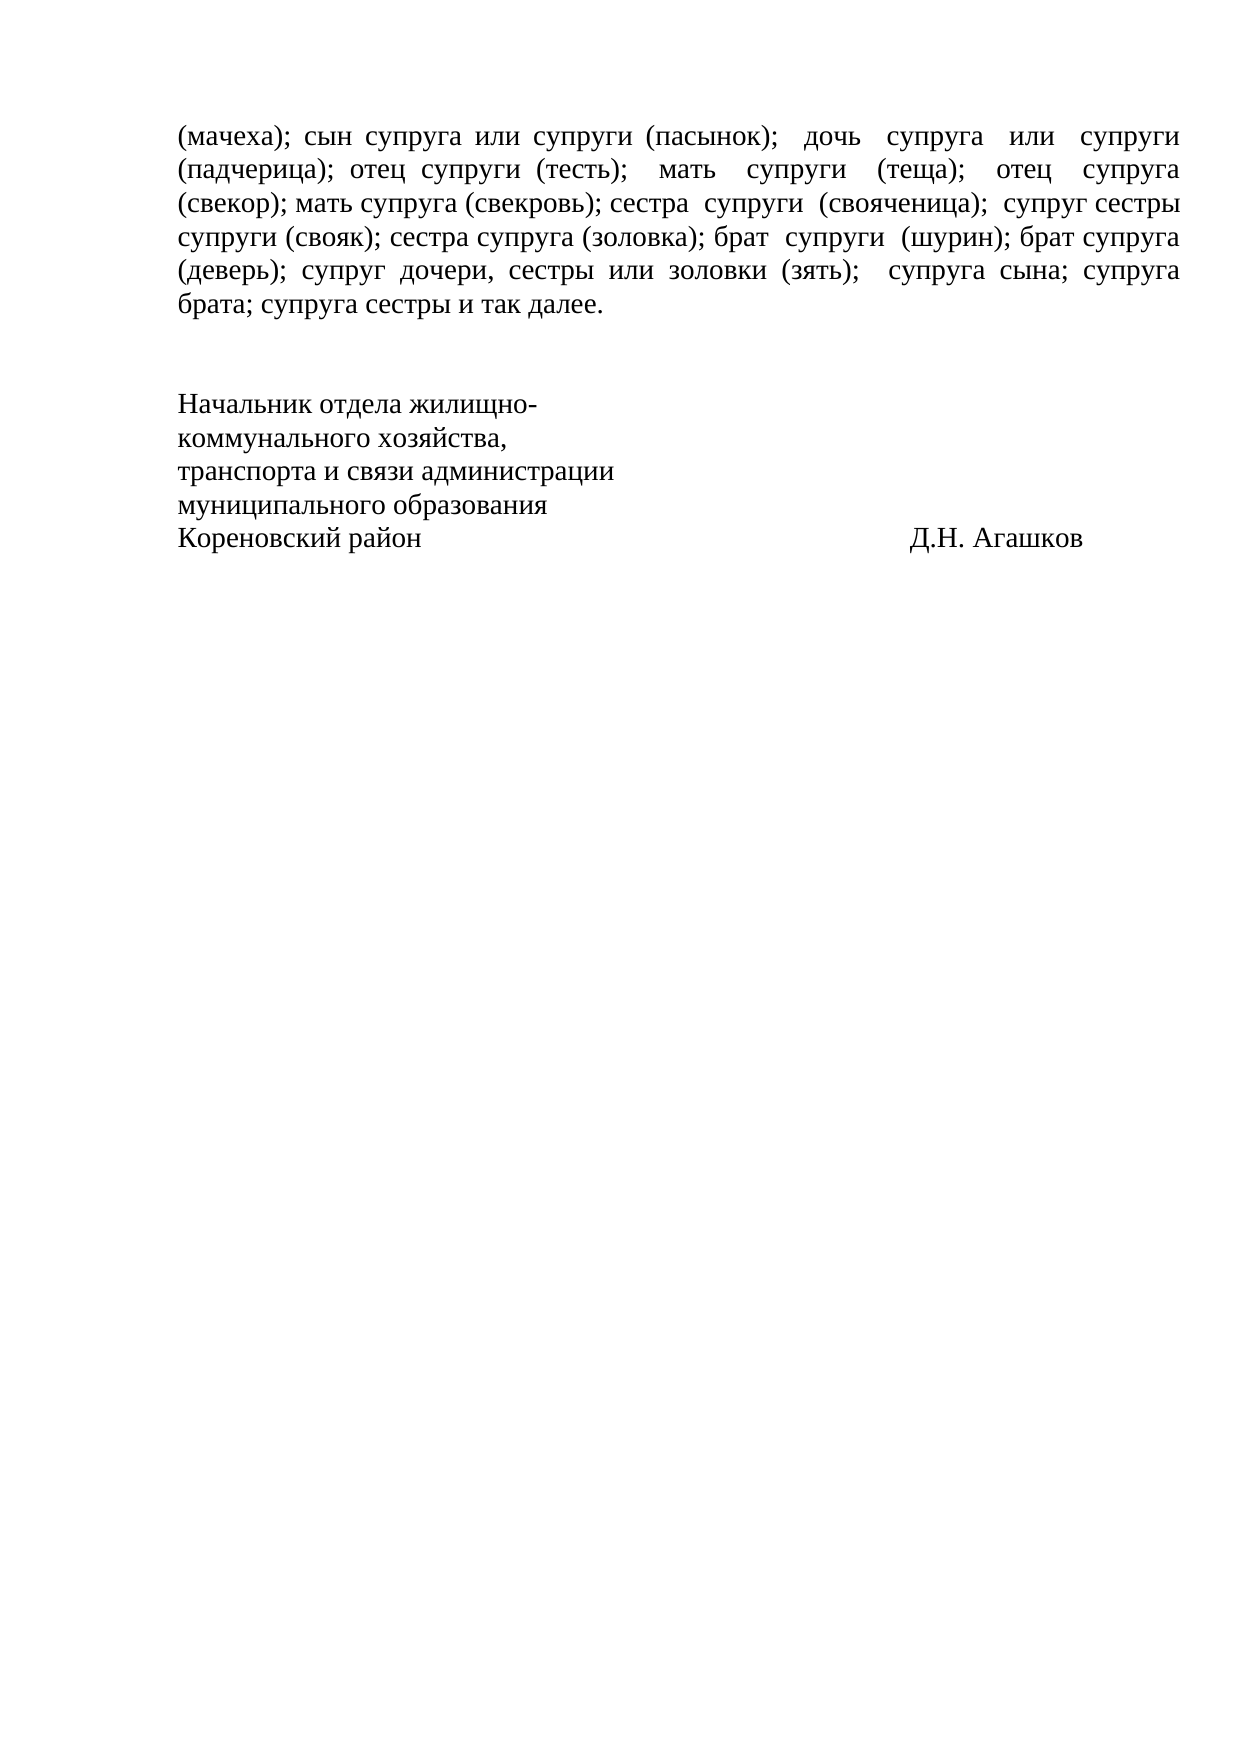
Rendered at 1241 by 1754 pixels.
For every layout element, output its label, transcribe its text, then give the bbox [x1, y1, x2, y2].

text Начальник отдела жилищно- [177, 386, 1181, 420]
text коммунального хозяйства, [177, 420, 1181, 453]
text Кореновский район Д.Н. Агашков [177, 521, 1181, 554]
text (мачеха); сын супруга или супруги (пасынок); дочь супруга или супруги (падчерица); отец супруги (тесть); мать супруги (теща); отец супруга (свекор); мать супруга (свекровь); сестра супруги (свояченица); супруг сестры супруги (свояк); сестра супруга (золовка); брат супруги (шурин); брат супруга (деверь); супруг дочери, сестры или золовки (зять); супруга сына; супруга брата; супруга сестры и так далее. [177, 118, 1181, 319]
text транспорта и связи администрации [177, 453, 1181, 487]
text муниципального образования [177, 487, 1181, 521]
